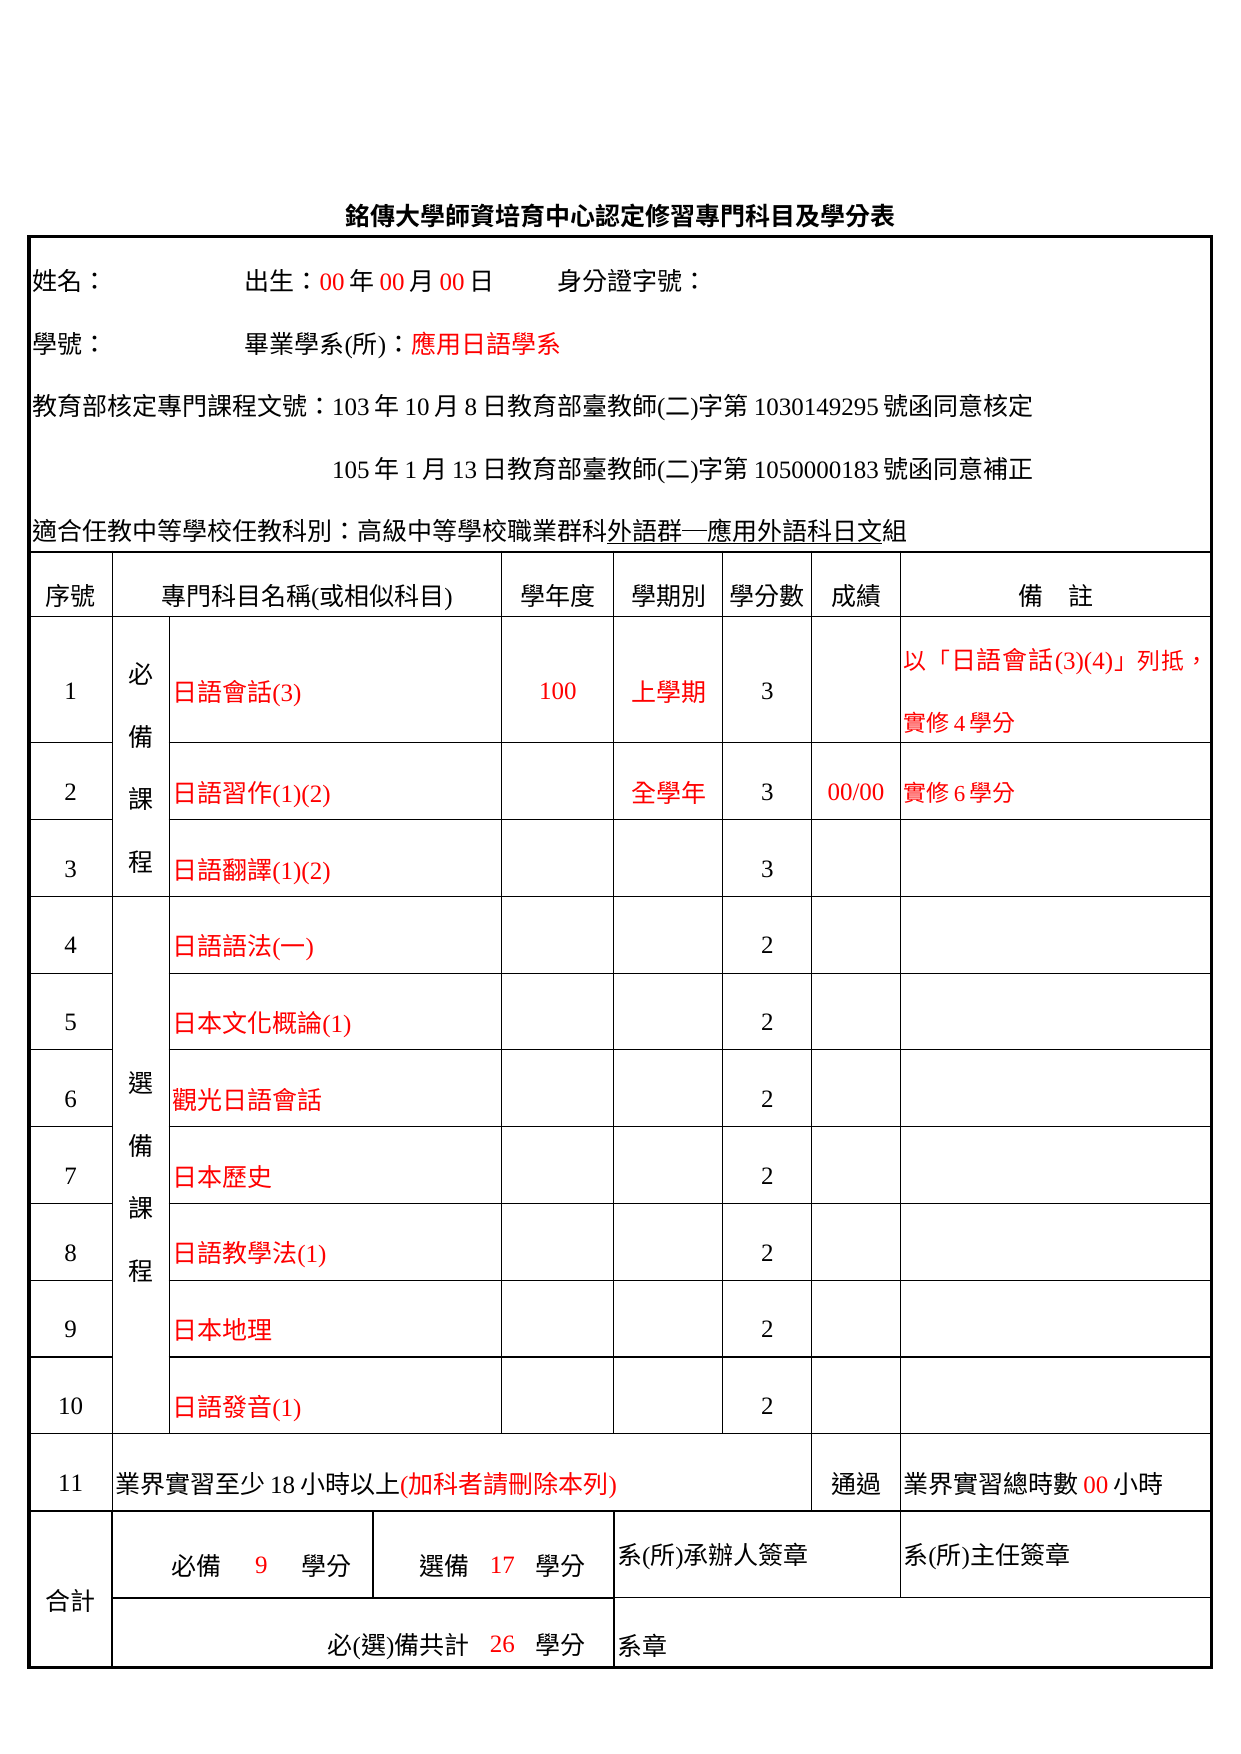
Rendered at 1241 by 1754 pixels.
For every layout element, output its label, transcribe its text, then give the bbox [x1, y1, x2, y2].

table_cell 學期別 [614, 553, 722, 616]
table_cell 2 [723, 1281, 811, 1356]
table_cell 全學年 [614, 743, 722, 819]
table_cell [502, 1281, 613, 1356]
table_cell [901, 1204, 1210, 1279]
table_cell 姓名： 出生：00年00月00日 身分證字號： [31, 238, 1210, 301]
table_cell [812, 1204, 900, 1279]
table_cell [901, 1281, 1210, 1356]
table_header 銘傳大學師資培育中心認定修習專門科目及學分表 [29, 173, 1211, 235]
table_cell [502, 974, 613, 1049]
table_cell 序號 [31, 553, 112, 616]
table_cell 學分數 [723, 553, 811, 616]
table_cell 日本文化概論(1) [170, 974, 501, 1049]
table_cell 上學期 [614, 617, 722, 742]
table_cell [901, 974, 1210, 1049]
table_cell 日語翻譯(1)(2) [170, 820, 501, 896]
table_cell [614, 1358, 722, 1433]
table_cell [901, 897, 1210, 972]
table_cell 通過 [812, 1434, 900, 1510]
table_cell 系章 [615, 1598, 1210, 1666]
table_cell 實修6學分 [901, 743, 1210, 819]
table_cell 2 [723, 1127, 811, 1203]
table_cell 日本地理 [170, 1281, 501, 1356]
table_cell 適合任教中等學校任教科別：高級中等學校職業群科外語群─應用外語科日文組 [31, 488, 1210, 551]
table_cell 3 [31, 820, 112, 896]
table_cell 日本歷史 [170, 1127, 501, 1203]
table_cell 日語會話(3) [170, 617, 501, 742]
table_cell 成績 [812, 553, 900, 616]
table_cell 7 [31, 1127, 112, 1203]
table_cell [614, 820, 722, 896]
table_cell 學號： 畢業學系(所)：應用日語學系 [31, 301, 1210, 363]
table_cell 8 [31, 1204, 112, 1279]
table_cell [502, 1204, 613, 1279]
table_cell 17 [472, 1512, 532, 1597]
table_cell 教育部核定專門課程文號：103年10月8日教育部臺教師(二)字第1030149295號函同意核定 105年1月13日教育部臺教師(二)字第1050000183號函同意補正 [31, 363, 1210, 488]
table_cell [502, 1127, 613, 1203]
table_cell 業界實習至少18小時以上(加科者請刪除本列) [113, 1434, 811, 1510]
table_cell 1 [31, 617, 112, 742]
table_cell 2 [723, 897, 811, 972]
table_cell 必 備 課 程 [113, 617, 169, 896]
table_cell [502, 1358, 613, 1433]
table_cell [812, 1281, 900, 1356]
table_cell 4 [31, 897, 112, 972]
table_cell 26 [472, 1599, 532, 1666]
table_cell [901, 1358, 1210, 1433]
table_cell 學分 [298, 1512, 372, 1597]
table_cell 專門科目名稱(或相似科目) [113, 553, 501, 616]
table_cell 2 [723, 1050, 811, 1126]
table_cell [901, 1127, 1210, 1203]
table_cell 5 [31, 974, 112, 1049]
table_cell [502, 820, 613, 896]
table_cell [614, 1281, 722, 1356]
table_cell 必備 [113, 1512, 224, 1597]
table_cell 日語語法(一) [170, 897, 501, 972]
table_cell 業界實習總時數00小時 [901, 1434, 1210, 1510]
table_cell 日語發音(1) [170, 1358, 501, 1433]
table_cell 合計 [31, 1512, 111, 1666]
table_cell [502, 897, 613, 972]
table_cell [502, 743, 613, 819]
table_cell 選 備 課 程 [113, 897, 169, 1433]
table_cell 以「日語會話(3)(4)」列抵，實修4學分 [901, 617, 1210, 742]
table_cell 學年度 [502, 553, 613, 616]
table_cell 日語習作(1)(2) [170, 743, 501, 819]
table_cell 學分 [532, 1599, 613, 1666]
table_cell 2 [723, 974, 811, 1049]
table_cell 2 [31, 743, 112, 819]
table_cell [812, 1050, 900, 1126]
table_cell 3 [723, 743, 811, 819]
table_cell 6 [31, 1050, 112, 1126]
table_cell [901, 1050, 1210, 1126]
table_cell 10 [31, 1358, 112, 1433]
table_cell 系(所)主任簽章 [901, 1512, 1210, 1597]
table_cell [901, 820, 1210, 896]
table_cell 學分 [532, 1512, 613, 1597]
table_cell [614, 1050, 722, 1126]
table_cell [812, 820, 900, 896]
table_cell [812, 974, 900, 1049]
table_cell [812, 617, 900, 742]
table_cell 3 [723, 617, 811, 742]
table_cell [614, 1204, 722, 1279]
table_cell 選備 [374, 1512, 472, 1597]
table_cell [614, 974, 722, 1049]
table_cell 3 [723, 820, 811, 896]
table_cell 日語教學法(1) [170, 1204, 501, 1279]
table_cell 9 [224, 1512, 298, 1597]
table_cell 9 [31, 1281, 112, 1356]
table_cell 11 [31, 1434, 112, 1510]
table_cell 觀光日語會話 [170, 1050, 501, 1126]
table_cell 必(選)備共計 [113, 1599, 472, 1666]
table_cell [812, 1127, 900, 1203]
table_cell 2 [723, 1204, 811, 1279]
table_cell 00/00 [812, 743, 900, 819]
table_cell 100 [502, 617, 613, 742]
table_cell 系(所)承辦人簽章 [615, 1512, 900, 1597]
table_cell 2 [723, 1358, 811, 1433]
table_cell 備 註 [901, 553, 1210, 616]
table_cell [812, 1358, 900, 1433]
table_cell [502, 1050, 613, 1126]
table_cell [614, 1127, 722, 1203]
table_cell [614, 897, 722, 972]
table_cell [812, 897, 900, 972]
